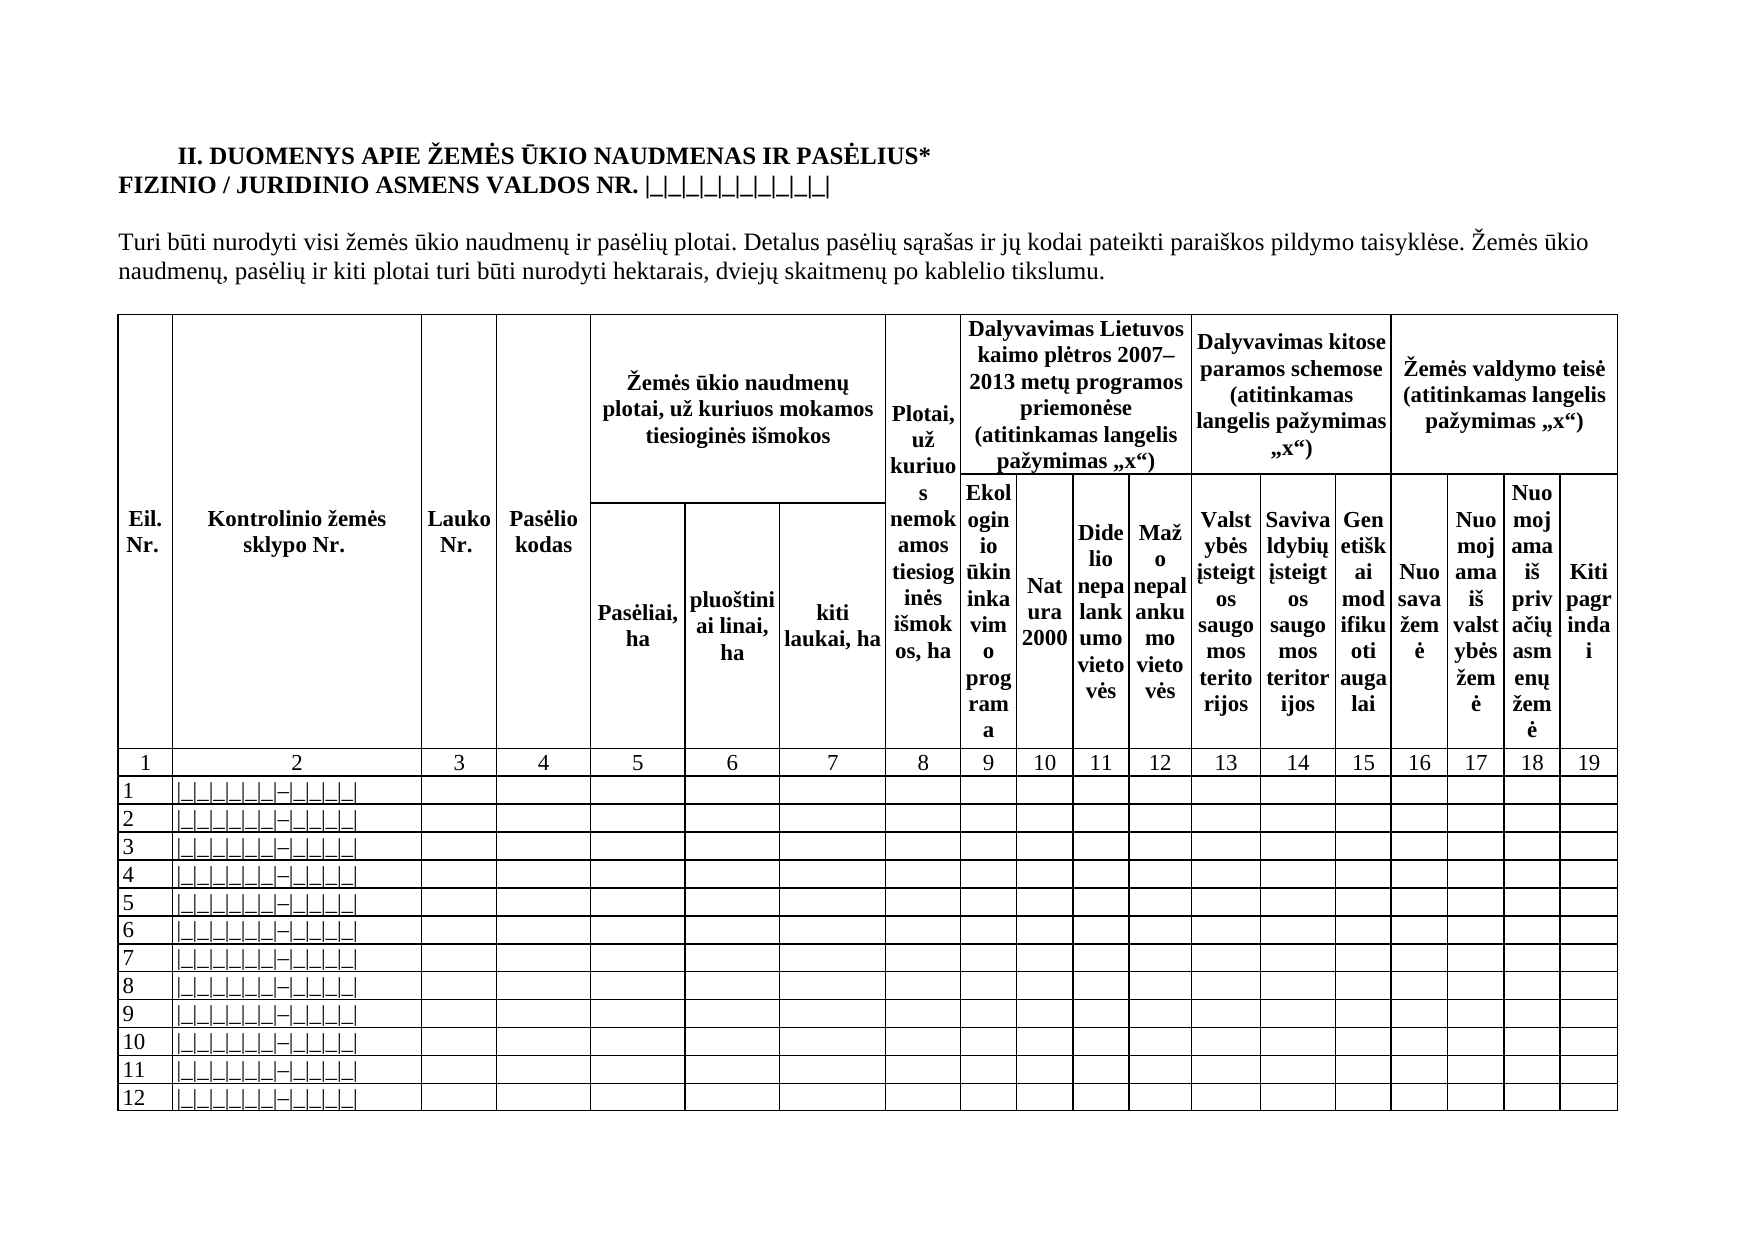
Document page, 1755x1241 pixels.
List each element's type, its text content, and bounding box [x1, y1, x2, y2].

table_cell [686, 1084, 779, 1110]
table_cell [886, 1084, 960, 1110]
table_cell 18 [1505, 749, 1559, 775]
table_cell [1017, 861, 1072, 887]
table_header Lauko Nr. [422, 315, 496, 747]
table_header Kontrolinio žemės sklypo Nr. [173, 315, 421, 747]
table_cell [1130, 861, 1191, 887]
table_cell 2 [173, 749, 421, 775]
table_cell [1505, 1056, 1559, 1082]
table_cell [1074, 777, 1128, 803]
table_cell [1130, 777, 1191, 803]
table_cell [1392, 833, 1447, 859]
table_cell |_|_|_|_|_|_|–|_|_|_|_| [173, 889, 421, 915]
table_cell 9 [961, 749, 1016, 775]
table_cell [497, 972, 590, 999]
table_cell 15 [1336, 749, 1390, 775]
table_cell [1392, 861, 1447, 887]
text Turi būti nurodyti visi žemės ūkio naudmenų ir pasėlių plotai. Detalus pasėlių sąrašas ir jų kodai pateikti paraiškos pildymo taisyklėse. Žemės ūkio naudmenų, pasėlių ir kiti plotai turi būti nurodyti hektarais, dviejų skaitmenų po kablelio tikslumu. [118, 227, 1636, 285]
table_cell Valstybės įsteigtos saugomos teritorijos [1192, 475, 1260, 747]
table_cell 11 [119, 1056, 172, 1082]
table_cell [497, 1056, 590, 1082]
table_cell [1192, 917, 1260, 943]
table_cell |_|_|_|_|_|_|–|_|_|_|_| [173, 1028, 421, 1054]
table_cell [1261, 917, 1335, 943]
table_cell [1448, 805, 1503, 831]
table_cell [780, 917, 885, 943]
table_cell [422, 889, 496, 915]
table_header Žemės ūkio naudmenų plotai, už kuriuos mokamos tiesioginės išmokos [591, 315, 885, 502]
table_cell [961, 1028, 1016, 1054]
table_cell [1336, 917, 1390, 943]
table_cell [422, 945, 496, 971]
table_cell [1336, 861, 1390, 887]
table_cell [1561, 917, 1617, 943]
table_cell [1261, 1028, 1335, 1054]
table_cell |_|_|_|_|_|_|–|_|_|_|_| [173, 1056, 421, 1082]
table_cell [1336, 1084, 1390, 1110]
table_cell [686, 805, 779, 831]
table_cell [1017, 917, 1072, 943]
table_cell [1392, 1028, 1447, 1054]
table_cell [1261, 972, 1335, 999]
table_cell 6 [686, 749, 779, 775]
table_cell [1192, 1084, 1260, 1110]
table_cell [961, 805, 1016, 831]
table_cell [1261, 777, 1335, 803]
table_cell [1448, 777, 1503, 803]
table_cell [1336, 972, 1390, 999]
table_cell 12 [1130, 749, 1191, 775]
table_cell [961, 972, 1016, 999]
table_cell [780, 833, 885, 859]
table_cell [591, 917, 684, 943]
table_cell [961, 889, 1016, 915]
table_cell [591, 777, 684, 803]
text II. DUOMENYS APIE ŽEMĖS ŪKIO NAUDMENAS IR PASĖLIUS* [118, 141, 1636, 170]
table_cell [1448, 1000, 1503, 1027]
table_cell 4 [497, 749, 590, 775]
table_cell [1192, 972, 1260, 999]
table_cell [1017, 972, 1072, 999]
table_cell [1448, 833, 1503, 859]
table_cell 10 [1017, 749, 1072, 775]
table_cell [780, 972, 885, 999]
table_cell [961, 833, 1016, 859]
table_cell [497, 889, 590, 915]
table_cell [591, 972, 684, 999]
table_cell [886, 972, 960, 999]
table_cell [1448, 972, 1503, 999]
table_cell [1561, 1000, 1617, 1027]
table_cell [780, 1000, 885, 1027]
table_cell Ekologinio ūkininkavimo programa [961, 475, 1016, 747]
table_cell 16 [1392, 749, 1447, 775]
table_cell [1561, 805, 1617, 831]
table_cell [1261, 889, 1335, 915]
table_cell |_|_|_|_|_|_|–|_|_|_|_| [173, 972, 421, 999]
table_cell [1130, 805, 1191, 831]
table_cell pluoštiniai linai, ha [686, 504, 779, 747]
table_cell [1505, 805, 1559, 831]
table_cell [591, 889, 684, 915]
table_cell [1505, 917, 1559, 943]
table_cell [1017, 889, 1072, 915]
table_cell 2 [119, 805, 172, 831]
table_cell 8 [119, 972, 172, 999]
table_cell 12 [119, 1084, 172, 1110]
table_cell [1561, 861, 1617, 887]
table_cell [1392, 805, 1447, 831]
table_cell [591, 861, 684, 887]
table_cell [1392, 1000, 1447, 1027]
table_cell [1561, 972, 1617, 999]
table_cell [686, 972, 779, 999]
table_cell 5 [119, 889, 172, 915]
table_cell [1017, 777, 1072, 803]
table_cell Kiti pagrindai [1561, 475, 1617, 747]
table_cell [1392, 972, 1447, 999]
table_cell 14 [1261, 749, 1335, 775]
table_cell Nuomojama iš valstybės žemė [1448, 475, 1503, 747]
table_cell [686, 1056, 779, 1082]
table_cell [1261, 805, 1335, 831]
table_cell [1336, 805, 1390, 831]
table_cell [961, 1056, 1016, 1082]
table_cell [591, 833, 684, 859]
table_cell 8 [886, 749, 960, 775]
table_cell [1561, 777, 1617, 803]
table_cell [686, 861, 779, 887]
table_header Dalyvavimas Lietuvos kaimo plėtros 2007–2013 metų programos priemonėse (atitinkamas langelis pažymimas „x“) [961, 315, 1191, 473]
table_cell [1261, 1056, 1335, 1082]
table_cell [780, 861, 885, 887]
table_cell [686, 1000, 779, 1027]
table_cell [1448, 945, 1503, 971]
table_cell [1192, 945, 1260, 971]
table_cell [1561, 833, 1617, 859]
table_cell [1017, 1028, 1072, 1054]
table_cell [1561, 945, 1617, 971]
table_cell [1336, 889, 1390, 915]
table_cell Didelio nepalankumo vietovės [1074, 475, 1128, 747]
table_cell [1192, 861, 1260, 887]
table_cell 10 [119, 1028, 172, 1054]
table_header Eil. Nr. [119, 315, 172, 747]
table_cell [1448, 1028, 1503, 1054]
table_cell [422, 805, 496, 831]
table_cell [1017, 1056, 1072, 1082]
table_cell [422, 1028, 496, 1054]
table_cell |_|_|_|_|_|_|–|_|_|_|_| [173, 777, 421, 803]
table_cell Natura 2000 [1017, 475, 1072, 747]
table_cell [1192, 1000, 1260, 1027]
table_cell [1130, 945, 1191, 971]
table_cell [1261, 1084, 1335, 1110]
table_cell [886, 945, 960, 971]
table_cell 17 [1448, 749, 1503, 775]
table_cell [1561, 889, 1617, 915]
table_cell [1505, 1000, 1559, 1027]
table_cell |_|_|_|_|_|_|–|_|_|_|_| [173, 945, 421, 971]
table_cell [497, 777, 590, 803]
table_cell [1130, 972, 1191, 999]
table_cell [1017, 833, 1072, 859]
table_cell [686, 889, 779, 915]
table_cell [422, 833, 496, 859]
table_cell [1336, 833, 1390, 859]
table_cell 7 [780, 749, 885, 775]
table_cell [422, 917, 496, 943]
table_cell [961, 917, 1016, 943]
table_cell [1336, 777, 1390, 803]
table_cell [961, 1000, 1016, 1027]
table_cell [1130, 889, 1191, 915]
table_cell [1261, 833, 1335, 859]
table_cell [591, 1056, 684, 1082]
table_cell 7 [119, 945, 172, 971]
table_cell |_|_|_|_|_|_|–|_|_|_|_| [173, 805, 421, 831]
table_cell [497, 861, 590, 887]
table_cell [1505, 889, 1559, 915]
table_cell Nuosava žemė [1392, 475, 1447, 747]
table_cell [422, 861, 496, 887]
table_cell [1392, 777, 1447, 803]
text FIZINIO / JURIDINIO ASMENS VALDOS NR. |_|_|_|_|_|_|_|_|_|_| [118, 170, 1636, 199]
table_cell [497, 805, 590, 831]
table_cell [591, 1028, 684, 1054]
table_cell [1336, 1028, 1390, 1054]
table_cell [497, 1084, 590, 1110]
table_cell [1448, 1056, 1503, 1082]
table_cell 6 [119, 917, 172, 943]
table_cell [1261, 945, 1335, 971]
table_cell [1074, 945, 1128, 971]
table_cell [1261, 861, 1335, 887]
table_cell [1074, 917, 1128, 943]
table_cell [961, 777, 1016, 803]
table_cell [780, 945, 885, 971]
table_cell [1074, 1028, 1128, 1054]
table_cell [1130, 833, 1191, 859]
table_cell [1392, 1084, 1447, 1110]
table_cell |_|_|_|_|_|_|–|_|_|_|_| [173, 1000, 421, 1027]
table_cell Genetiškai modifikuoti augalai [1336, 475, 1390, 747]
table_cell Mažo nepalankumo vietovės [1130, 475, 1191, 747]
table_cell 3 [119, 833, 172, 859]
table_cell [1192, 889, 1260, 915]
table_cell [1505, 1084, 1559, 1110]
table_cell 19 [1561, 749, 1617, 775]
table_cell [422, 1056, 496, 1082]
table_cell [886, 1028, 960, 1054]
table_cell [1192, 777, 1260, 803]
table_cell [1448, 1084, 1503, 1110]
table_header Pasėlio kodas [497, 315, 590, 747]
table_cell [1017, 945, 1072, 971]
table_cell [886, 777, 960, 803]
table_header Žemės valdymo teisė (atitinkamas langelis pažymimas „x“) [1392, 315, 1617, 473]
table_cell [1074, 861, 1128, 887]
table_cell [1505, 945, 1559, 971]
table_cell [1561, 1056, 1617, 1082]
table_cell [961, 861, 1016, 887]
table_cell [1074, 1084, 1128, 1110]
table_cell [1074, 833, 1128, 859]
table_cell [961, 1084, 1016, 1110]
table_cell [1017, 1000, 1072, 1027]
table_cell [886, 861, 960, 887]
table_cell [780, 1028, 885, 1054]
table_cell [1505, 1028, 1559, 1054]
table_cell [422, 1000, 496, 1027]
table_cell [1505, 833, 1559, 859]
table_cell [422, 777, 496, 803]
table_cell [1561, 1084, 1617, 1110]
table_cell [1448, 917, 1503, 943]
table_cell |_|_|_|_|_|_|–|_|_|_|_| [173, 917, 421, 943]
table_cell [686, 945, 779, 971]
table_cell [497, 945, 590, 971]
table_cell [886, 1056, 960, 1082]
table_cell [497, 917, 590, 943]
table_cell [497, 833, 590, 859]
table_cell 1 [119, 749, 172, 775]
table_cell [1017, 1084, 1072, 1110]
table_cell [1074, 1000, 1128, 1027]
table_cell [1392, 945, 1447, 971]
table_cell [886, 833, 960, 859]
table_cell [1336, 1000, 1390, 1027]
table_cell [1130, 1000, 1191, 1027]
table_cell [780, 805, 885, 831]
table_cell |_|_|_|_|_|_|–|_|_|_|_| [173, 833, 421, 859]
table_cell kiti laukai, ha [780, 504, 885, 747]
table_cell [591, 945, 684, 971]
table_header Dalyvavimas kitose paramos schemose (atitinkamas langelis pažymimas „x“) [1192, 315, 1390, 473]
table_cell [591, 805, 684, 831]
table_cell Pasėliai, ha [591, 504, 684, 747]
table_cell [1017, 805, 1072, 831]
table_cell [780, 889, 885, 915]
table_cell Savivaldybių įsteigtos saugomos teritorijos [1261, 475, 1335, 747]
table_cell [1074, 805, 1128, 831]
table_cell 4 [119, 861, 172, 887]
table_cell [1130, 917, 1191, 943]
table_cell [686, 777, 779, 803]
table_cell 9 [119, 1000, 172, 1027]
table_cell [591, 1084, 684, 1110]
table_cell [686, 917, 779, 943]
table_cell [422, 972, 496, 999]
table_cell [886, 889, 960, 915]
table_cell Nuomojama iš privačių asmenų žemė [1505, 475, 1559, 747]
table_cell [1505, 972, 1559, 999]
table_cell [780, 777, 885, 803]
table_cell [1192, 805, 1260, 831]
table_cell [497, 1028, 590, 1054]
table_cell [1392, 889, 1447, 915]
table_cell 11 [1074, 749, 1128, 775]
table_cell 3 [422, 749, 496, 775]
table_cell [1130, 1084, 1191, 1110]
table_cell |_|_|_|_|_|_|–|_|_|_|_| [173, 1084, 421, 1110]
table_cell [1448, 861, 1503, 887]
table_cell [886, 1000, 960, 1027]
table_cell [961, 945, 1016, 971]
table_cell [1192, 1056, 1260, 1082]
table_cell [886, 917, 960, 943]
table_cell |_|_|_|_|_|_|–|_|_|_|_| [173, 861, 421, 887]
table_cell [1074, 889, 1128, 915]
table_cell [1336, 1056, 1390, 1082]
table_cell [1074, 1056, 1128, 1082]
table_cell [686, 1028, 779, 1054]
table_cell [1392, 1056, 1447, 1082]
table_cell [780, 1056, 885, 1082]
table_cell [1261, 1000, 1335, 1027]
table_cell [1130, 1056, 1191, 1082]
table_cell [1561, 1028, 1617, 1054]
table_cell [1392, 917, 1447, 943]
table_cell [1192, 833, 1260, 859]
table_cell [1448, 889, 1503, 915]
table_cell [886, 805, 960, 831]
table_cell [1192, 1028, 1260, 1054]
table_cell [497, 1000, 590, 1027]
table_cell [686, 833, 779, 859]
table_cell 1 [119, 777, 172, 803]
table_cell [1505, 777, 1559, 803]
table_cell [1074, 972, 1128, 999]
table_cell [1130, 1028, 1191, 1054]
table_cell [591, 1000, 684, 1027]
table_cell [422, 1084, 496, 1110]
table_cell [1336, 945, 1390, 971]
table_cell 5 [591, 749, 684, 775]
table_cell 13 [1192, 749, 1260, 775]
table_cell [1505, 861, 1559, 887]
table_cell [780, 1084, 885, 1110]
table_header Plotai, už kuriuos nemokamos tiesioginės išmokos, ha [886, 315, 960, 747]
